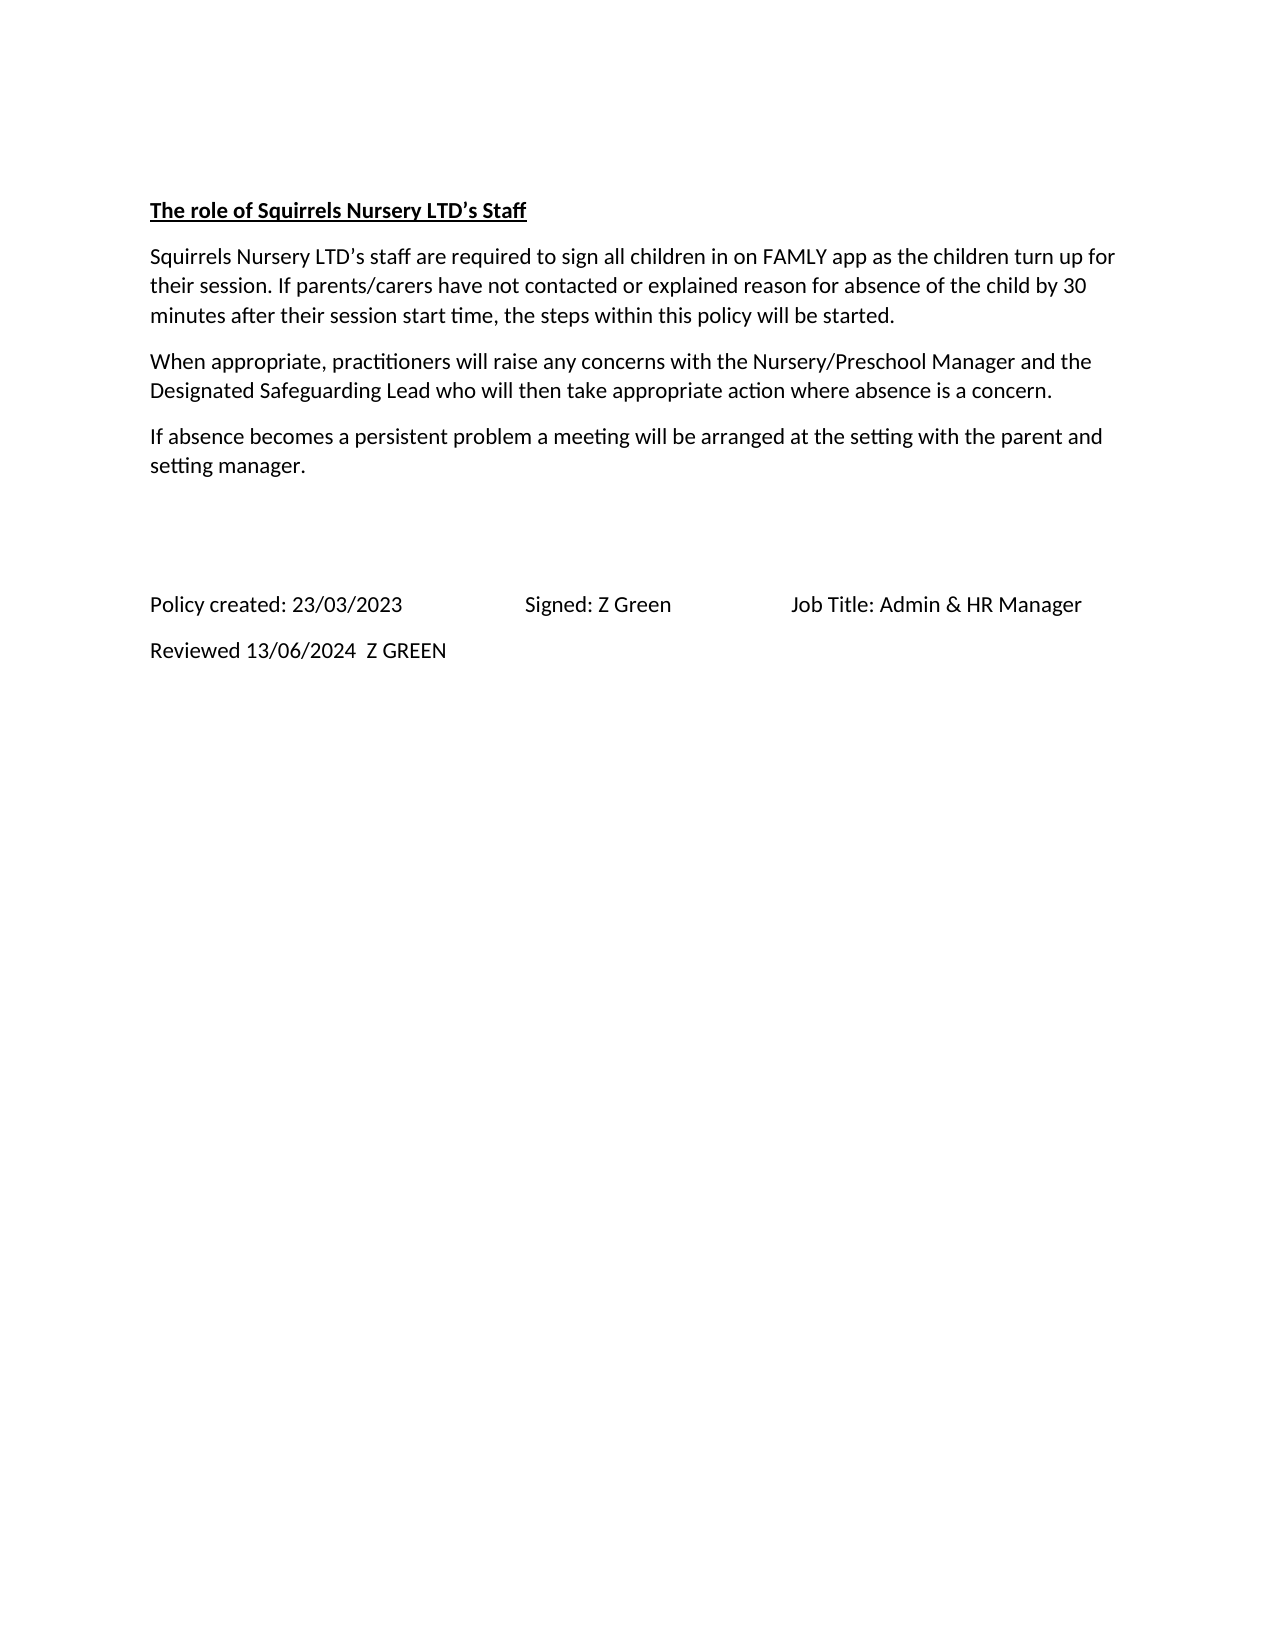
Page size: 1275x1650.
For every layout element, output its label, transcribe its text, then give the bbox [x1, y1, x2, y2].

text When appropriate, practitioners will raise any concerns with the Nursery/Preschool Manager and the Designated Safeguarding Lead who will then take appropriate action where absence is a concern. [150, 347, 1125, 404]
text Squirrels Nursery LTD’s staff are required to sign all children in on FAMLY app as the children turn up for their session. If parents/carers have not contacted or explained reason for absence of the child by 30 minutes after their session start time, the steps within this policy will be started. [150, 242, 1125, 329]
text Policy created: 23/03/2023 Signed: Z Green Job Title: Admin & HR Manager [150, 590, 1125, 618]
text Reviewed 13/06/2024 Z GREEN [150, 636, 1125, 664]
text The role of Squirrels Nursery LTD’s Staff [150, 196, 1125, 224]
text If absence becomes a persistent problem a meeting will be arranged at the setting with the parent and setting manager. [150, 422, 1125, 480]
